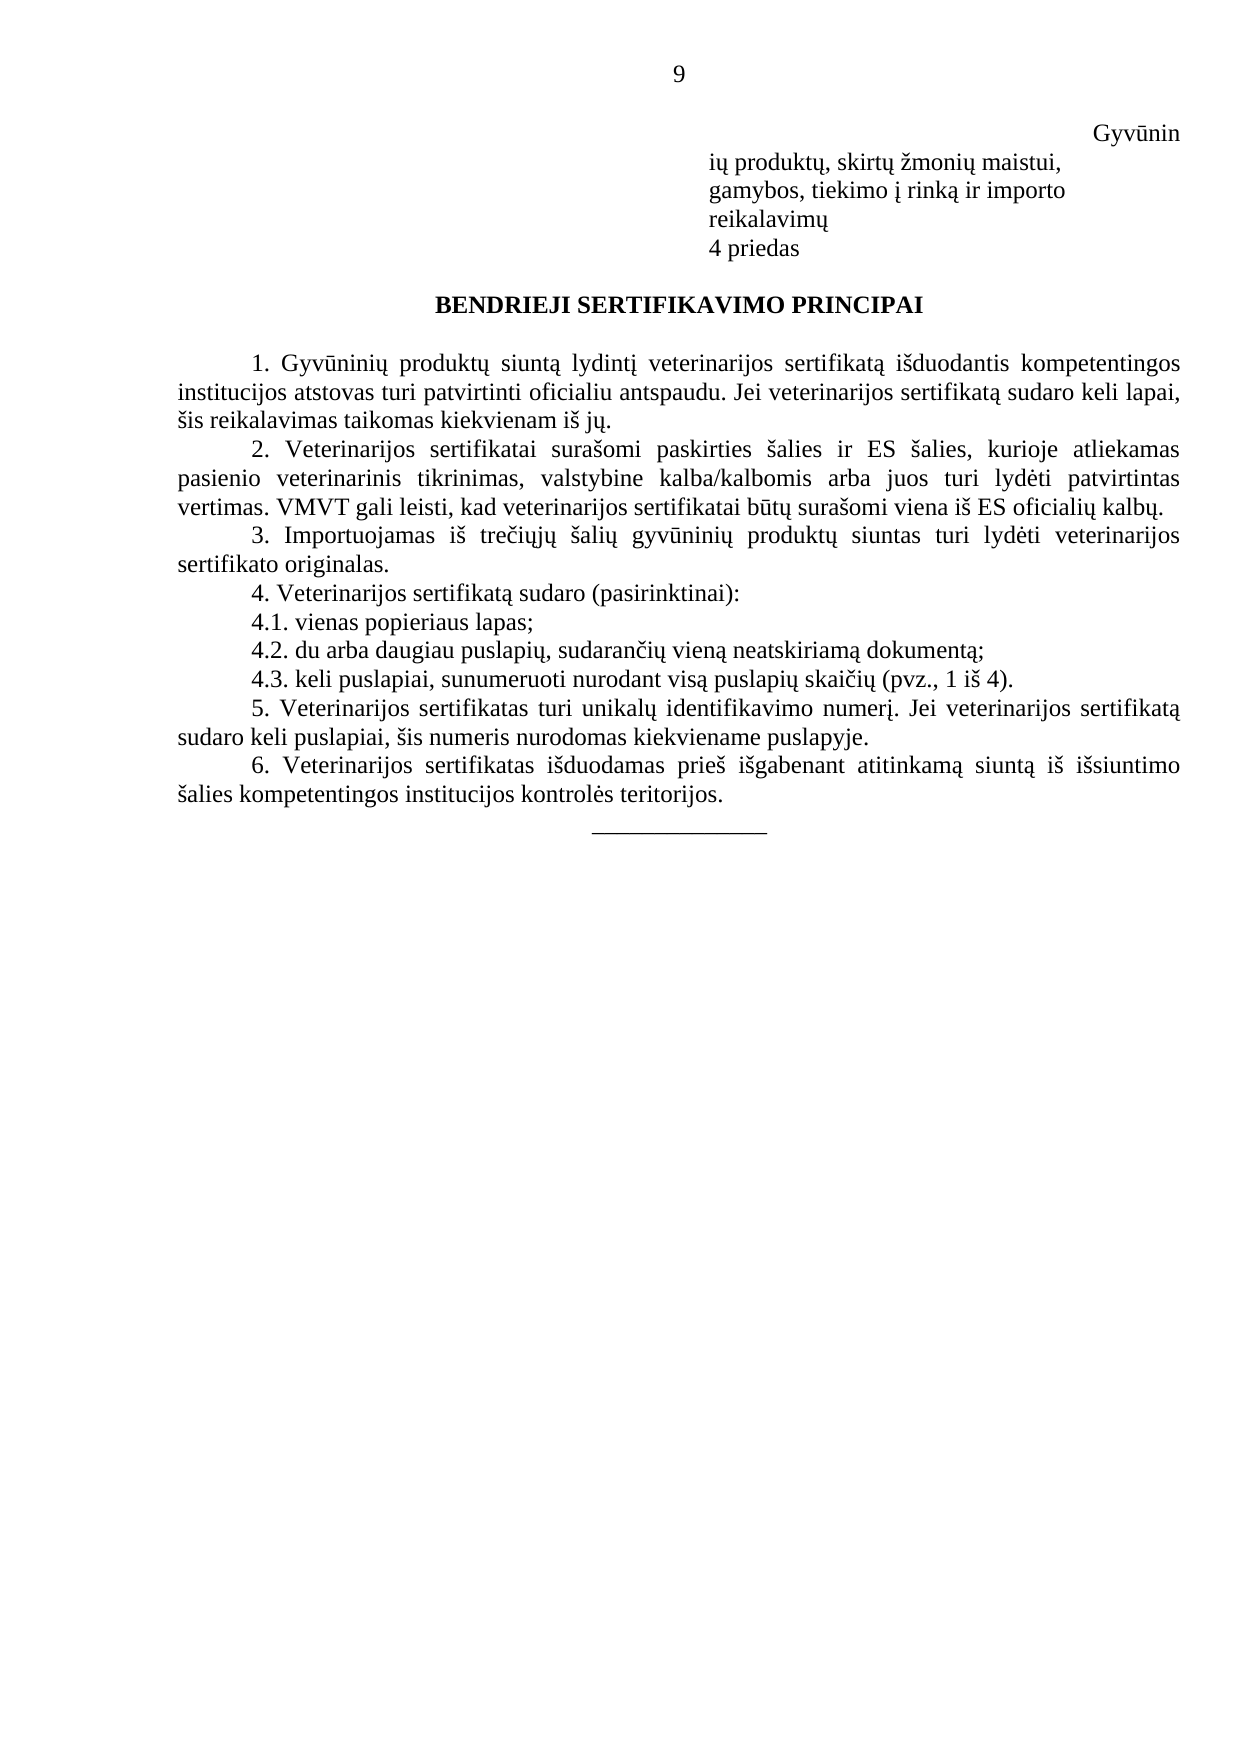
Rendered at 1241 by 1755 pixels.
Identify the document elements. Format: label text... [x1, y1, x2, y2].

text 4. Veterinarijos sertifikatą sudaro (pasirinktinai): [177, 578, 1181, 607]
text 4 priedas [177, 233, 1181, 262]
text 6. Veterinarijos sertifikatas išduodamas prieš išgabenant atitinkamą siuntą iš išsiuntimo šalies kompetentingos institucijos kontrolės teritorijos. [177, 751, 1181, 808]
text 2. Veterinarijos sertifikatai surašomi paskirties šalies ir ES šalies, kurioje atliekamas pasienio veterinarinis tikrinimas, valstybine kalba/kalbomis arba juos turi lydėti patvirtintas vertimas. VMVT gali leisti, kad veterinarijos sertifikatai būtų surašomi viena iš ES oficialių kalbų. [177, 434, 1181, 521]
text 3. Importuojamas iš trečiųjų šalių gyvūninių produktų siuntas turi lydėti veterinarijos sertifikato originalas. [177, 521, 1181, 578]
text Gyvūninių produktų, skirtų žmonių maistui, [709, 118, 1181, 176]
text ______________ [177, 808, 1181, 837]
text gamybos, tiekimo į rinką ir importo [177, 176, 1181, 204]
text BENDRIEJI SERTIFIKAVIMO PRINCIPAI [177, 291, 1181, 319]
text 4.1. vienas popieriaus lapas; [177, 607, 1181, 636]
text 5. Veterinarijos sertifikatas turi unikalų identifikavimo numerį. Jei veterinarijos sertifikatą sudaro keli puslapiai, šis numeris nurodomas kiekviename puslapyje. [177, 693, 1181, 751]
text reikalavimų [177, 204, 1181, 233]
text 1. Gyvūninių produktų siuntą lydintį veterinarijos sertifikatą išduodantis kompetentingos institucijos atstovas turi patvirtinti oficialiu antspaudu. Jei veterinarijos sertifikatą sudaro keli lapai, šis reikalavimas taikomas kiekvienam iš jų. [177, 348, 1181, 434]
text 4.2. du arba daugiau puslapių, sudarančių vieną neatskiriamą dokumentą; [177, 636, 1181, 664]
text 4.3. keli puslapiai, sunumeruoti nurodant visą puslapių skaičių (pvz., 1 iš 4). [177, 664, 1181, 693]
